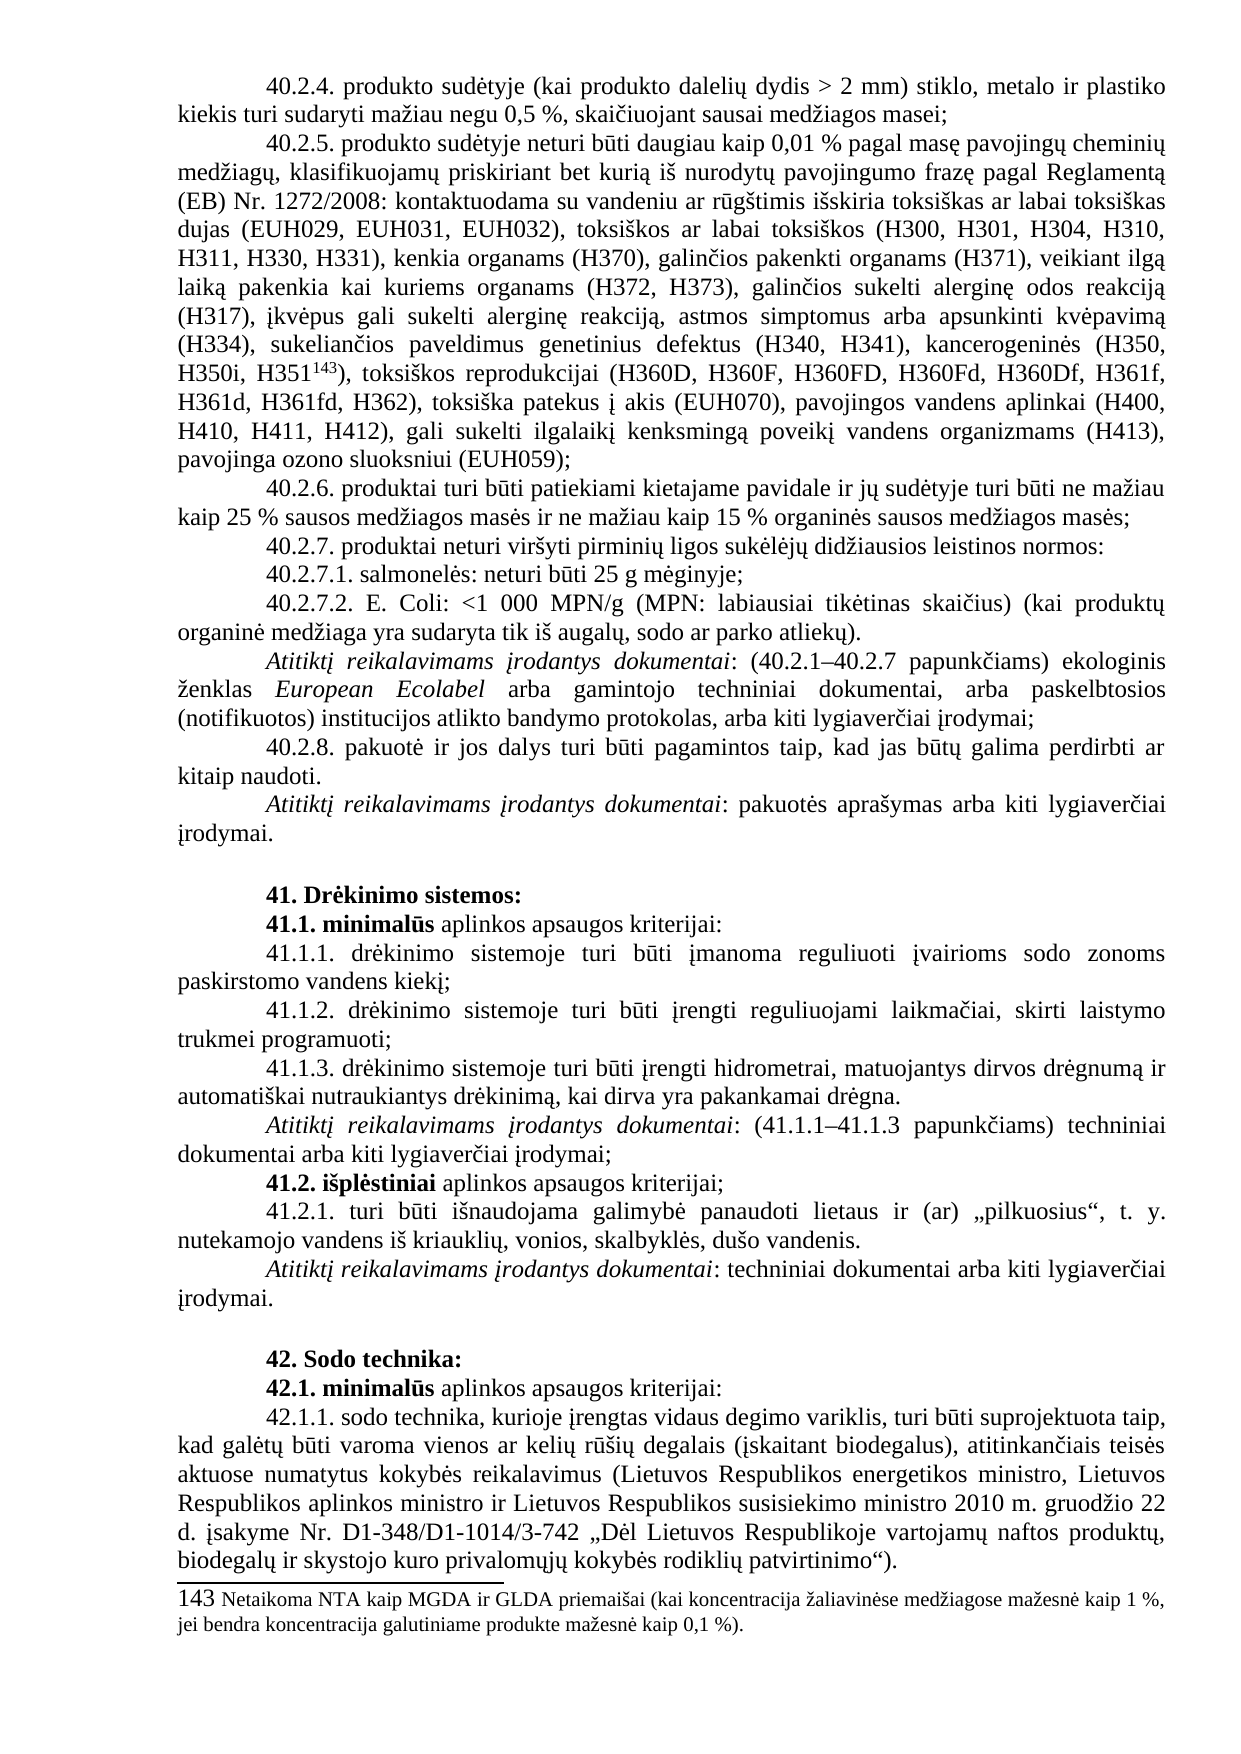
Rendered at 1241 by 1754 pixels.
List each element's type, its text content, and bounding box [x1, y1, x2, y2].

text Atitiktį reikalavimams įrodantys dokumentai: (41.1.1–41.1.3 papunkčiams) techniniai dokumentai arba kiti lygiaverčiai įrodymai; [177, 1110, 1166, 1168]
subtitle 42. Sodo technika: [177, 1344, 1166, 1373]
text 42.1.1. sodo technika, kurioje įrengtas vidaus degimo variklis, turi būti suprojektuota taip, kad galėtų būti varoma vienos ar kelių rūšių degalais (įskaitant biodegalus), atitinkančiais teisės aktuose numatytus kokybės reikalavimus (Lietuvos Respublikos energetikos ministro, Lietuvos Respublikos aplinkos ministro ir Lietuvos Respublikos susisiekimo ministro 2010 m. gruodžio 22 d. įsakyme Nr. D1-348/D1-1014/3-742 „Dėl Lietuvos Respublikoje vartojamų naftos produktų, biodegalų ir skystojo kuro privalomųjų kokybės rodiklių patvirtinimo“). [177, 1402, 1166, 1574]
subtitle 41. Drėkinimo sistemos: [177, 880, 1166, 909]
text 40.2.7. produktai neturi viršyti pirminių ligos sukėlėjų didžiausios leistinos normos: [177, 531, 1166, 559]
text 40.2.7.1. salmonelės: neturi būti 25 g mėginyje; [177, 559, 1166, 588]
text Atitiktį reikalavimams įrodantys dokumentai: (40.2.1–40.2.7 papunkčiams) ekologinis ženklas European Ecolabel arba gamintojo techniniai dokumentai, arba paskelbtosios (notifikuotos) institucijos atlikto bandymo protokolas, arba kiti lygiaverčiai įrodymai; [177, 646, 1166, 732]
text Netaikoma NTA kaip MGDA ir GLDA priemaišai (kai koncentracija žaliavinėse medžiagose mažesnė kaip 1 %, jei bendra koncentracija galutiniame produkte mažesnė kaip 0,1 %). [177, 1583, 1166, 1636]
text Atitiktį reikalavimams įrodantys dokumentai: pakuotės aprašymas arba kiti lygiaverčiai įrodymai. [177, 789, 1166, 847]
text 41.1.2. drėkinimo sistemoje turi būti įrengti reguliuojami laikmačiai, skirti laistymo trukmei programuoti; [177, 995, 1166, 1053]
text 41.2. išplėstiniai aplinkos apsaugos kriterijai; [177, 1168, 1166, 1196]
text 40.2.5. produkto sudėtyje neturi būti daugiau kaip 0,01 % pagal masę pavojingų cheminių medžiagų, klasifikuojamų priskiriant bet kurią iš nurodytų pavojingumo frazę pagal Reglamentą (EB) Nr. 1272/2008: kontaktuodama su vandeniu ar rūgštimis išskiria toksiškas ar labai toksiškas dujas (EUH029, EUH031, EUH032), toksiškos ar labai toksiškos (H300, H301, H304, H310, H311, H330, H331), kenkia organams (H370), galinčios pakenkti organams (H371), veikiant ilgą laiką pakenkia kai kuriems organams (H372, H373), galinčios sukelti alerginę odos reakciją (H317), įkvėpus gali sukelti alerginę reakciją, astmos simptomus arba apsunkinti kvėpavimą (H334), sukeliančios paveldimus genetinius defektus (H340, H341), kancerogeninės (H350, H350i, H351), toksiškos reprodukcijai (H360D, H360F, H360FD, H360Fd, H360Df, H361f, H361d, H361fd, H362), toksiška patekus į akis (EUH070), pavojingos vandens aplinkai (H400, H410, H411, H412), gali sukelti ilgalaikį kenksmingą poveikį vandens organizmams (H413), pavojinga ozono sluoksniui (EUH059); [177, 128, 1166, 473]
text Atitiktį reikalavimams įrodantys dokumentai: techniniai dokumentai arba kiti lygiaverčiai įrodymai. [177, 1254, 1166, 1311]
text 40.2.6. produktai turi būti patiekiami kietajame pavidale ir jų sudėtyje turi būti ne mažiau kaip 25 % sausos medžiagos masės ir ne mažiau kaip 15 % organinės sausos medžiagos masės; [177, 473, 1166, 531]
text 41.1. minimalūs aplinkos apsaugos kriterijai: [177, 909, 1166, 938]
text 40.2.8. pakuotė ir jos dalys turi būti pagamintos taip, kad jas būtų galima perdirbti ar kitaip naudoti. [177, 732, 1166, 789]
text 40.2.4. produkto sudėtyje (kai produkto dalelių dydis > 2 mm) stiklo, metalo ir plastiko kiekis turi sudaryti mažiau negu 0,5 %, skaičiuojant sausai medžiagos masei; [177, 71, 1166, 128]
text 41.2.1. turi būti išnaudojama galimybė panaudoti lietaus ir (ar) „pilkuosius“, t. y. nutekamojo vandens iš kriauklių, vonios, skalbyklės, dušo vandenis. [177, 1196, 1166, 1254]
text 41.1.1. drėkinimo sistemoje turi būti įmanoma reguliuoti įvairioms sodo zonoms paskirstomo vandens kiekį; [177, 938, 1166, 995]
text 41.1.3. drėkinimo sistemoje turi būti įrengti hidrometrai, matuojantys dirvos drėgnumą ir automatiškai nutraukiantys drėkinimą, kai dirva yra pakankamai drėgna. [177, 1053, 1166, 1110]
text 42.1. minimalūs aplinkos apsaugos kriterijai: [177, 1373, 1166, 1402]
text 40.2.7.2. E. Coli: <1 000 MPN/g (MPN: labiausiai tikėtinas skaičius) (kai produktų organinė medžiaga yra sudaryta tik iš augalų, sodo ar parko atliekų). [177, 588, 1166, 646]
